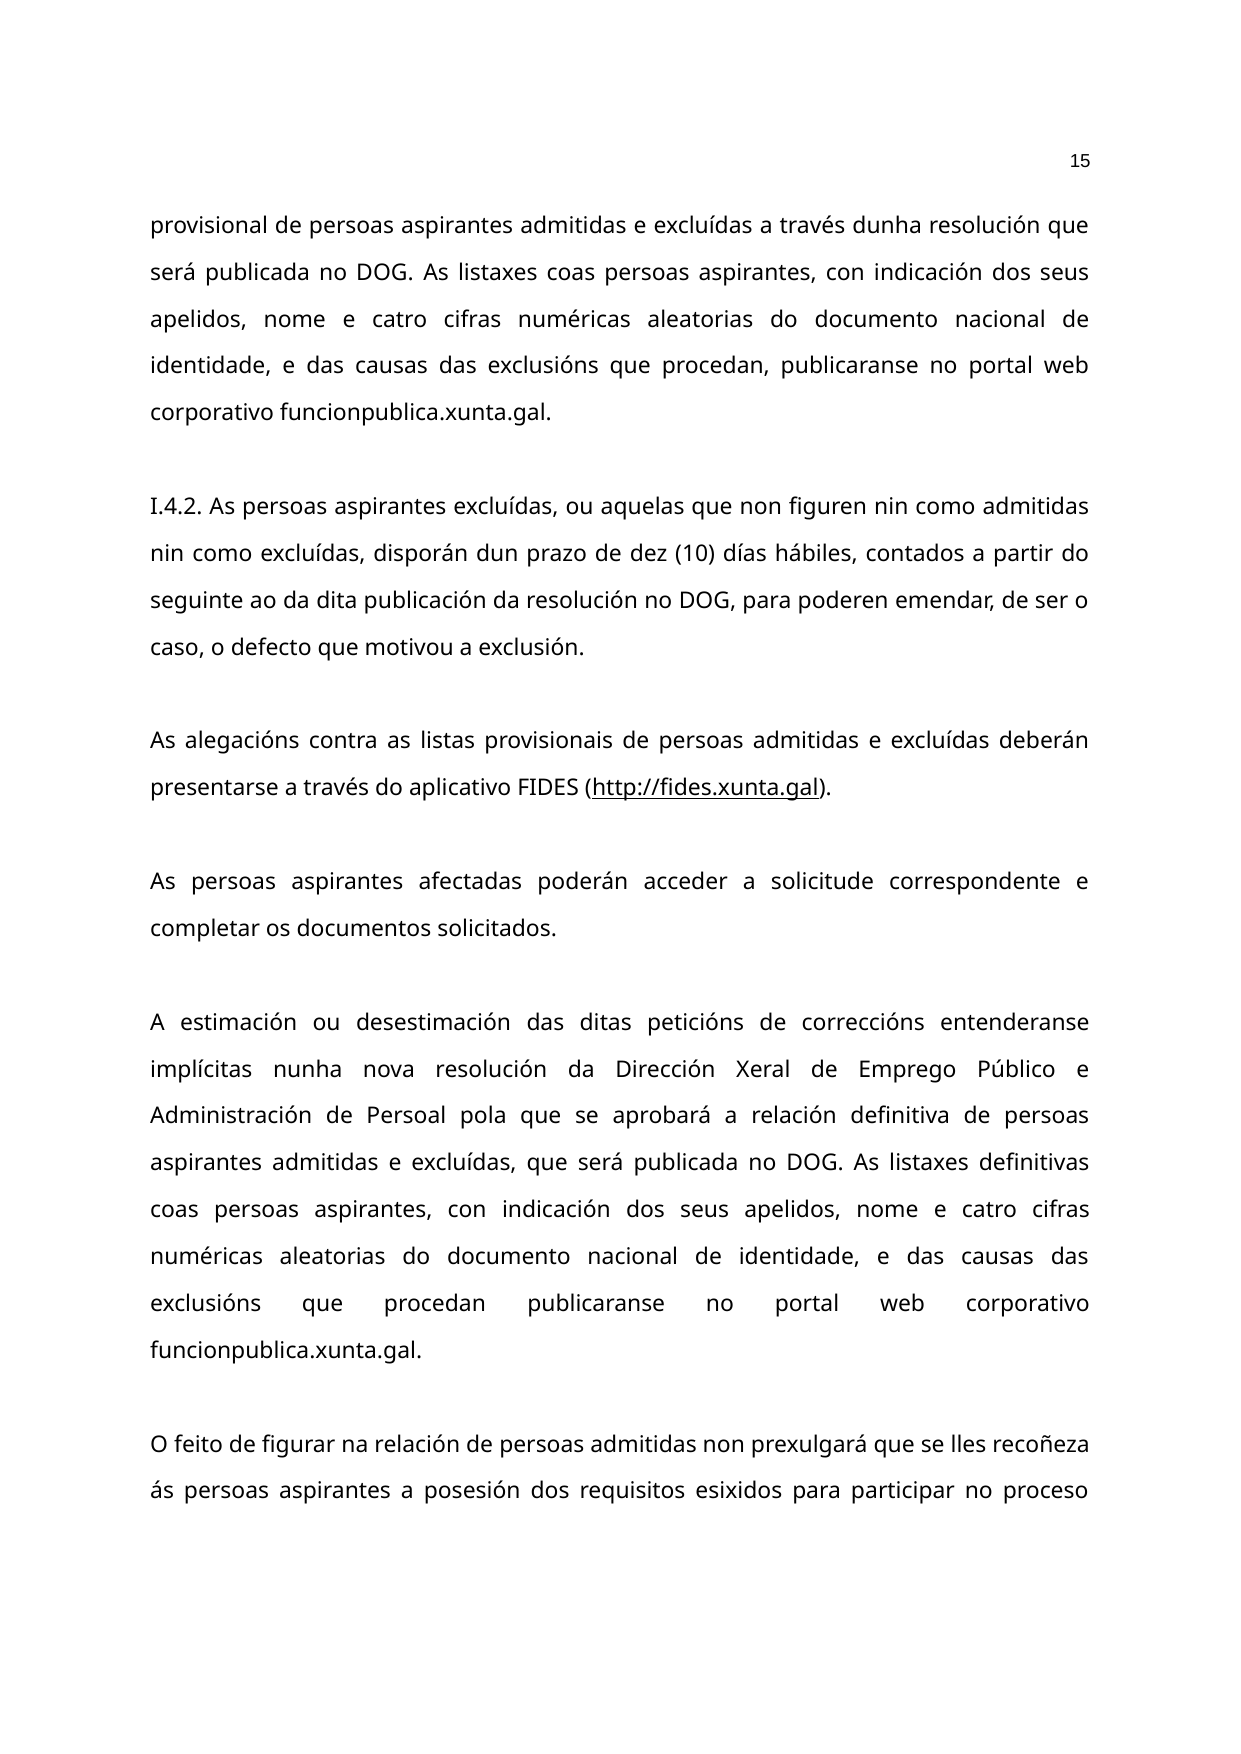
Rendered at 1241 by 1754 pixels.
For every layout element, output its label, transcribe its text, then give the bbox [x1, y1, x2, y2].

text A estimación ou desestimación das ditas peticións de correccións entenderanse implícitas nunha nova resolución da Dirección Xeral de Emprego Público e Administración de Persoal pola que se aprobará a relación definitiva de persoas aspirantes admitidas e excluídas, que será publicada no DOG. As listaxes definitivas coas persoas aspirantes, con indicación dos seus apelidos, nome e catro cifras numéricas aleatorias do documento nacional de identidade, e das causas das exclusións que procedan publicaranse no portal web corporativo funcionpublica.xunta.gal. [150, 1006, 1090, 1365]
text As alegacións contra as listas provisionais de persoas admitidas e excluídas deberán presentarse a través do aplicativo FIDES (http://fides.xunta.gal). [150, 724, 1090, 803]
text O feito de figurar na relación de persoas admitidas non prexulgará que se lles recoñeza ás persoas aspirantes a posesión dos requisitos esixidos para participar no proceso [150, 1428, 1090, 1506]
text provisional de persoas aspirantes admitidas e excluídas a través dunha resolución que será publicada no DOG. As listaxes coas persoas aspirantes, con indicación dos seus apelidos, nome e catro cifras numéricas aleatorias do documento nacional de identidade, e das causas das exclusións que procedan, publicaranse no portal web corporativo funcionpublica.xunta.gal. [150, 209, 1090, 428]
text As persoas aspirantes afectadas poderán acceder a solicitude correspondente e completar os documentos solicitados. [150, 865, 1090, 943]
text I.4.2. As persoas aspirantes excluídas, ou aquelas que non figuren nin como admitidas nin como excluídas, disporán dun prazo de dez (10) días hábiles, contados a partir do seguinte ao da dita publicación da resolución no DOG, para poderen emendar, de ser o caso, o defecto que motivou a exclusión. [150, 490, 1090, 662]
